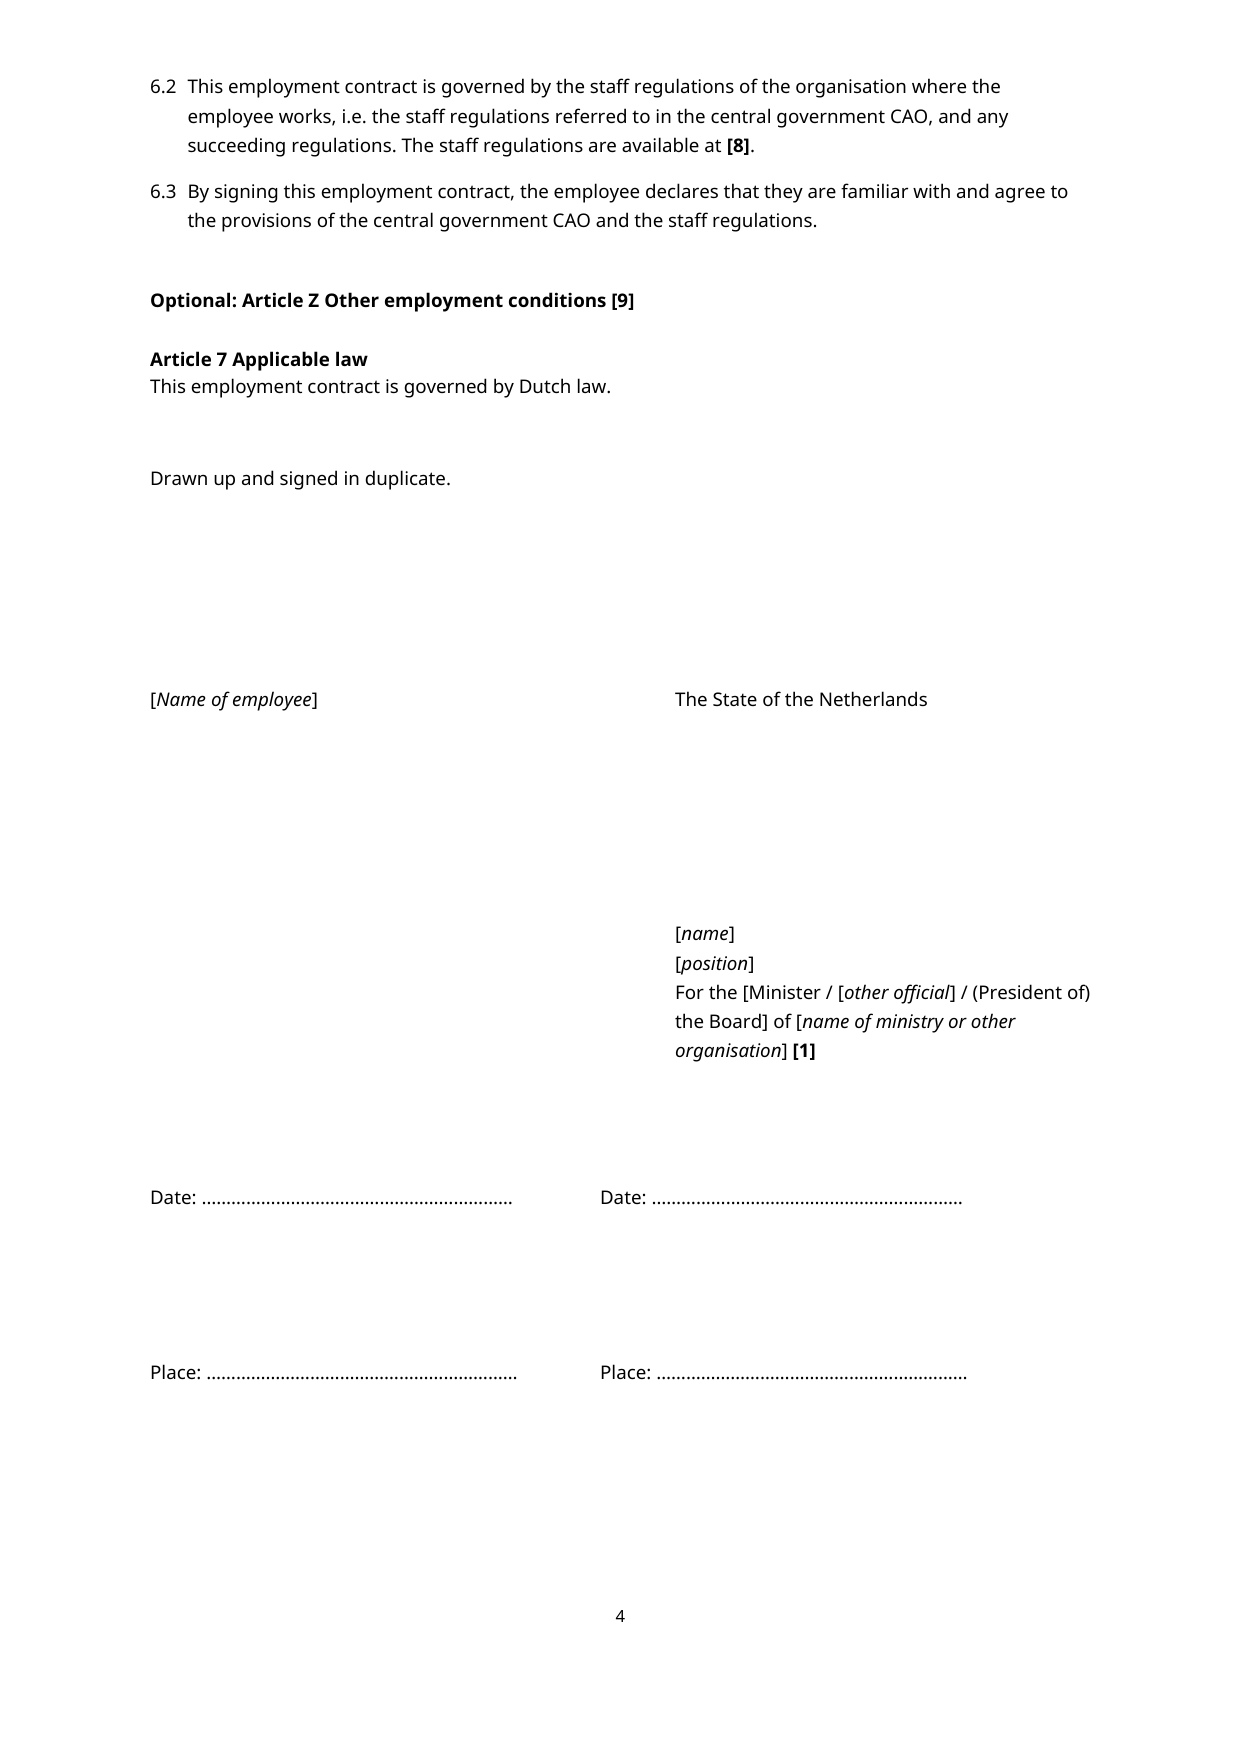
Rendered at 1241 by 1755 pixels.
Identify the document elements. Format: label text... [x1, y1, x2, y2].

text Drawn up and signed in duplicate. [150, 465, 1090, 490]
text Place: ……………………………………………………… Place: ……………………………………………………… [150, 1359, 1090, 1385]
subtitle Optional: Article Z Other employment conditions [9] [150, 287, 1090, 312]
text 6.2 This employment contract is governed by the staff regulations of the organisation where the employee works, i.e. the staff regulations referred to in the central government CAO, and any succeeding regulations. The staff regulations are available at [8]. [150, 74, 1090, 158]
subtitle Article 7 Applicable law [150, 347, 1090, 372]
text This employment contract is governed by Dutch law. [150, 373, 1090, 398]
text [Name of employee] The State of the Netherlands [150, 686, 1090, 712]
text [name] [position] For the [Minister / [other official] / (President of) the Board] of [name of ministry or other organisation] [1] [675, 921, 1090, 1063]
text 6.3 By signing this employment contract, the employee declares that they are familiar with and agree to the provisions of the central government CAO and the staff regulations. [150, 178, 1090, 233]
text Date: ……………………………………………………… Date: ……………………………………………………… [150, 1184, 1090, 1209]
